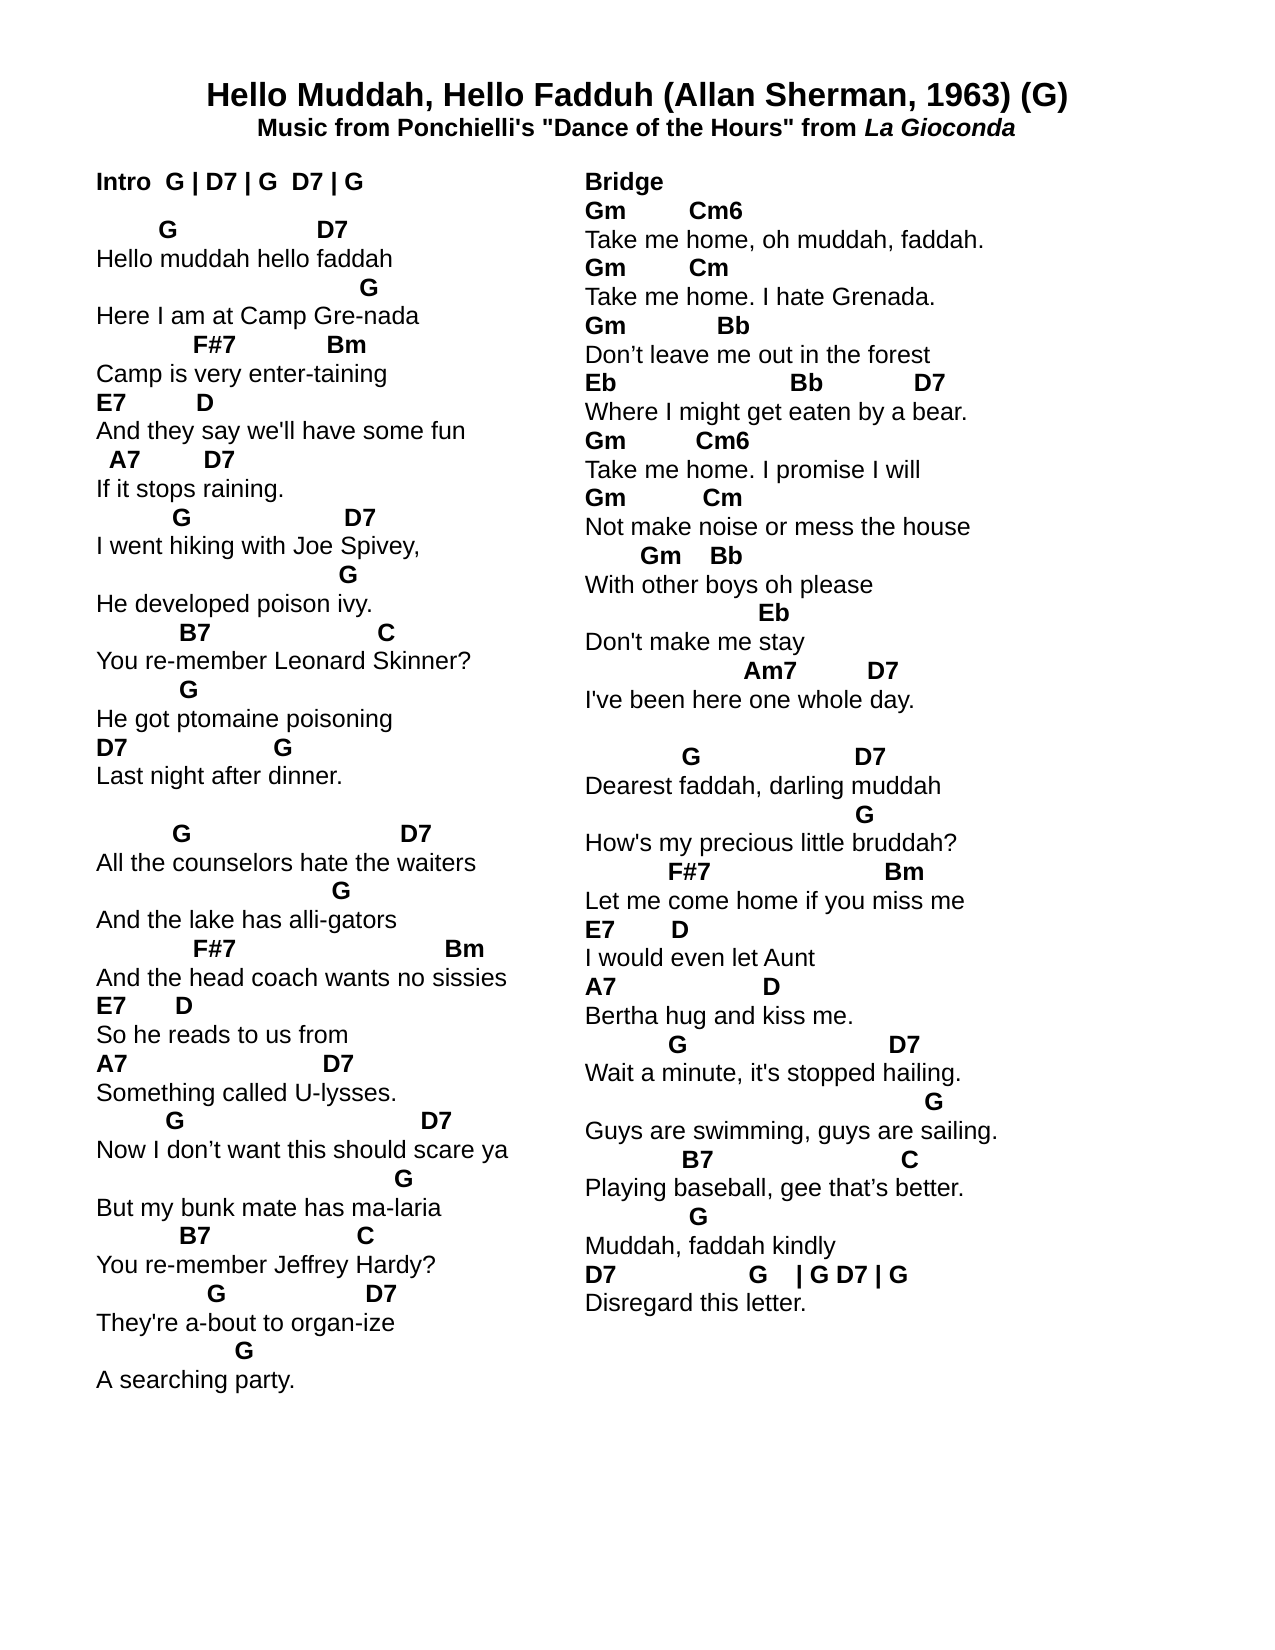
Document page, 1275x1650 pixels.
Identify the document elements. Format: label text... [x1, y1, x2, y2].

table_header [1065, 161, 1185, 1399]
table_header Intro G | D7 | G D7 | G G D7 Hello muddah hello faddah G Here I am at Camp Gre-nada F#7 Bm Camp is very enter-taining E7 D And they say we'll have some fun A7 D7 If it stops raining. G D7 I went hiking with Joe Spivey, G He developed poison ivy. B7 C You re-member Leonard Skinner? G He got ptomaine poisoning D7 G Last night after dinner. G D7 All the counselors hate the waiters G And the lake has alli-gators F#7 Bm And the head coach wants no sissies E7 D So he reads to us from A7 D7 Something called U-lysses. G D7 Now I don’t want this should scare ya G But my bunk mate has ma-laria B7 C You re-member Jeffrey Hardy? G D7 They're a-bout to organ-ize G A searching party. [90, 161, 579, 1399]
table_cell [212, 1400, 334, 1440]
table_cell [579, 1400, 700, 1440]
text Music from Ponchielli's "Dance of the Hours" from La Gioconda [90, 113, 1185, 142]
table_cell [1065, 1400, 1185, 1440]
table_cell [822, 1400, 943, 1440]
table_header Bridge Gm Cm6 Take me home, oh muddah, faddah. Gm Cm Take me home. I hate Grenada. Gm Bb Don’t leave me out in the forest Eb Bb D7 Where I might get eaten by a bear. Gm Cm6 Take me home. I promise I will Gm Cm Not make noise or mess the house Gm Bb With other boys oh please Eb Don't make me stay Am7 D7 I've been here one whole day. G D7 Dearest faddah, darling muddah G How's my precious little bruddah? F#7 Bm Let me come home if you miss me E7 D I would even let Aunt A7 D Bertha hug and kiss me. G D7 Wait a minute, it's stopped hailing. G Guys are swimming, guys are sailing. B7 C Playing baseball, gee that’s better. G Muddah, faddah kindly D7 G | G D7 | G Disregard this letter. [579, 161, 1065, 1399]
table_cell [943, 1400, 1065, 1440]
table_cell [90, 1400, 212, 1440]
table_cell [456, 1400, 579, 1440]
table_cell [334, 1400, 456, 1440]
table_cell [700, 1400, 822, 1440]
text Hello Muddah, Hello Fadduh (Allan Sherman, 1963) (G) [90, 75, 1185, 113]
